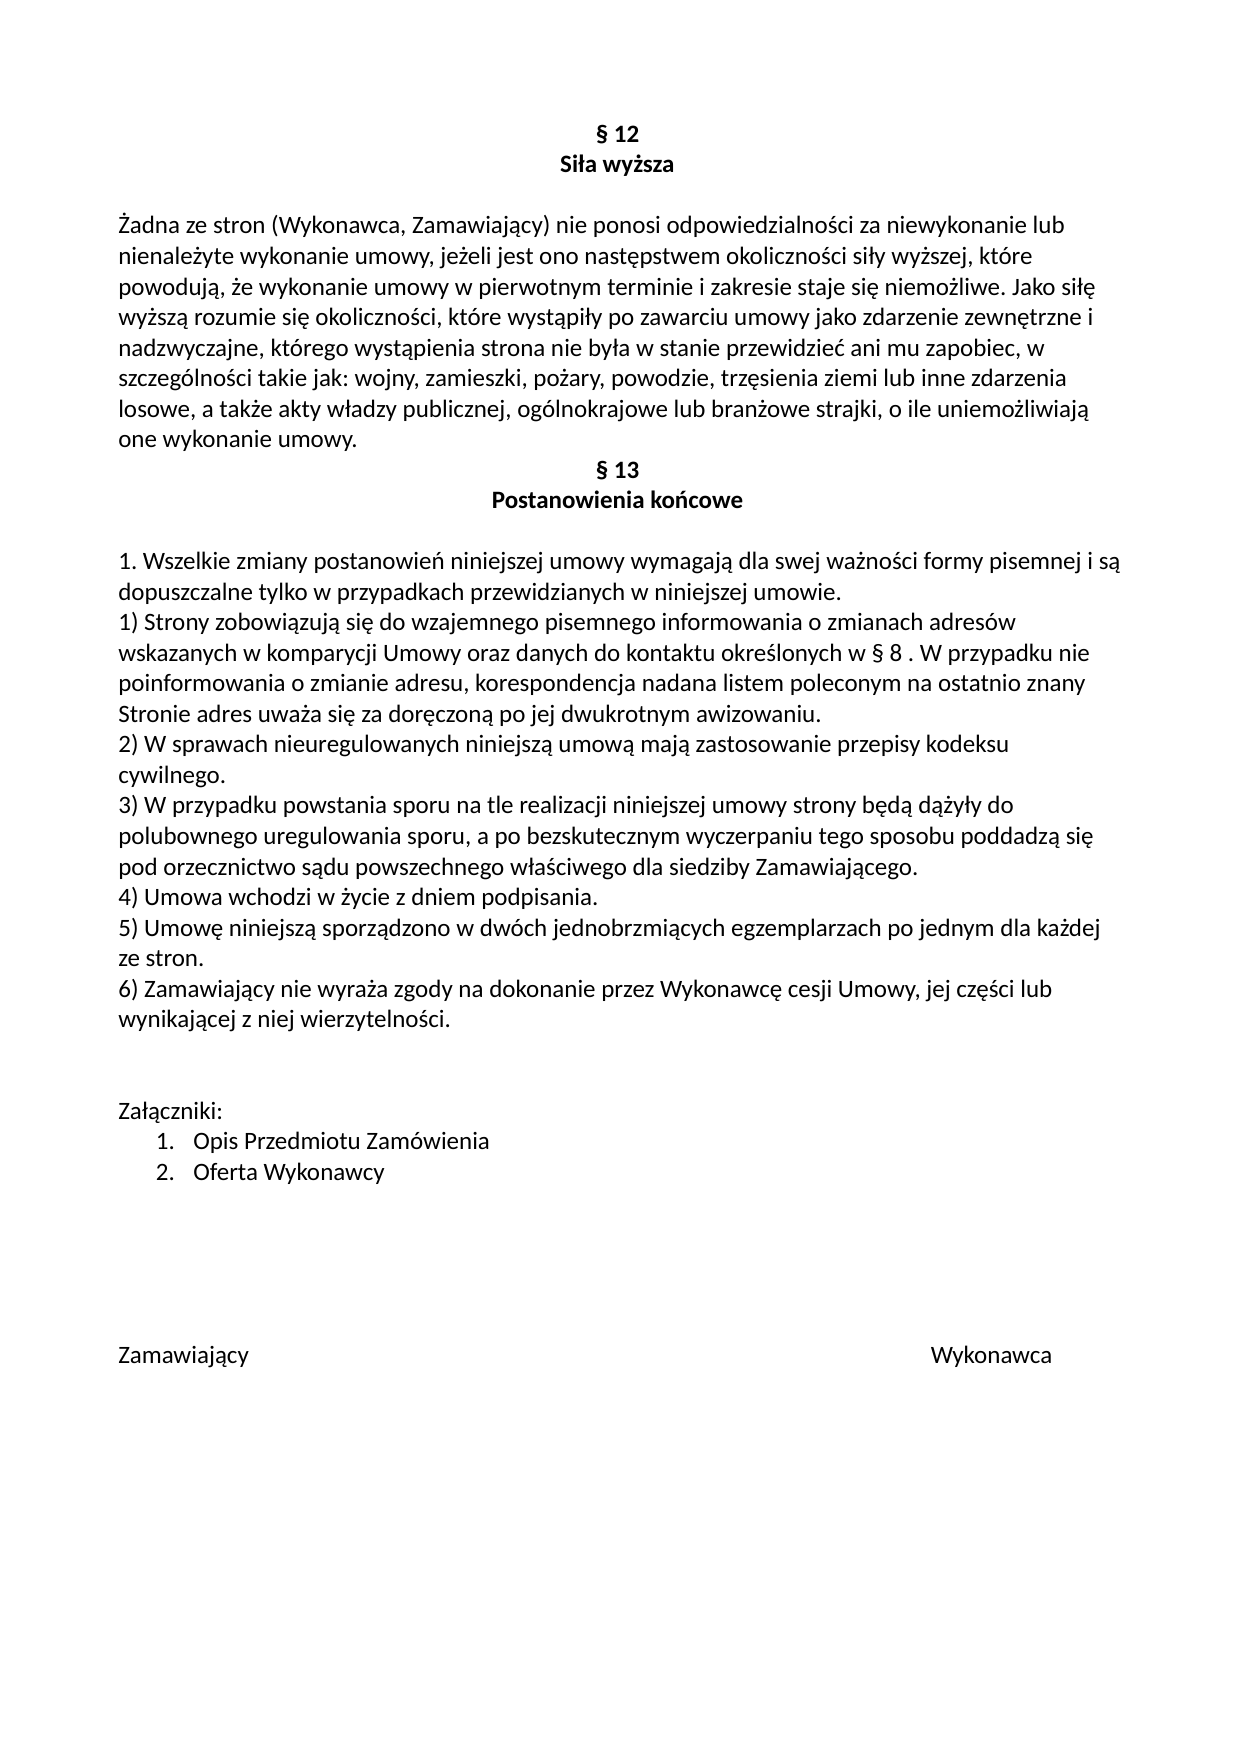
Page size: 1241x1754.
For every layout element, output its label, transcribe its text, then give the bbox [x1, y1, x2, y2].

text 6) Zamawiający nie wyraża zgody na dokonanie przez Wykonawcę cesji Umowy, jej części lub wynikającej z niej wierzytelności. [118, 973, 1122, 1034]
text Załączniki: [118, 1095, 1122, 1125]
text 1) Strony zobowiązują się do wzajemnego pisemnego informowania o zmianach adresów wskazanych w komparycji Umowy oraz danych do kontaktu określonych w § 8 . W przypadku nie poinformowania o zmianie adresu, korespondencja nadana listem poleconym na ostatnio znany Stronie adres uważa się za doręczoną po jej dwukrotnym awizowaniu. [118, 606, 1122, 728]
text Zamawiający Wykonawca [118, 1339, 1122, 1369]
text Żadna ze stron (Wykonawca, Zamawiający) nie ponosi odpowiedzialności za niewykonanie lub nienależyte wykonanie umowy, jeżeli jest ono następstwem okoliczności siły wyższej, które powodują, że wykonanie umowy w pierwotnym terminie i zakresie staje się niemożliwe. Jako siłę wyższą rozumie się okoliczności, które wystąpiły po zawarciu umowy jako zdarzenie zewnętrzne i nadzwyczajne, którego wystąpienia strona nie była w stanie przewidzieć ani mu zapobiec, w szczególności takie jak: wojny, zamieszki, pożary, powodzie, trzęsienia ziemi lub inne zdarzenia losowe, a także akty władzy publicznej, ogólnokrajowe lub branżowe strajki, o ile uniemożliwiają one wykonanie umowy. [118, 210, 1122, 454]
text 2) W sprawach nieuregulowanych niniejszą umową mają zastosowanie przepisy kodeksu cywilnego. [118, 728, 1122, 789]
list Oferta Wykonawcy [156, 1156, 1122, 1186]
text 3) W przypadku powstania sporu na tle realizacji niniejszej umowy strony będą dążyły do polubownego uregulowania sporu, a po bezskutecznym wyczerpaniu tego sposobu poddadzą się pod orzecznictwo sądu powszechnego właściwego dla siedziby Zamawiającego. [118, 789, 1122, 881]
text § 13 [118, 454, 1122, 484]
text Siła wyższa [118, 149, 1122, 179]
text 5) Umowę niniejszą sporządzono w dwóch jednobrzmiących egzemplarzach po jednym dla każdej ze stron. [118, 912, 1122, 973]
list Opis Przedmiotu Zamówienia [156, 1125, 1122, 1156]
text 4) Umowa wchodzi w życie z dniem podpisania. [118, 881, 1122, 912]
text Postanowienia końcowe [118, 484, 1122, 515]
text § 12 [118, 118, 1122, 149]
text 1. Wszelkie zmiany postanowień niniejszej umowy wymagają dla swej ważności formy pisemnej i są dopuszczalne tylko w przypadkach przewidzianych w niniejszej umowie. [118, 545, 1122, 606]
